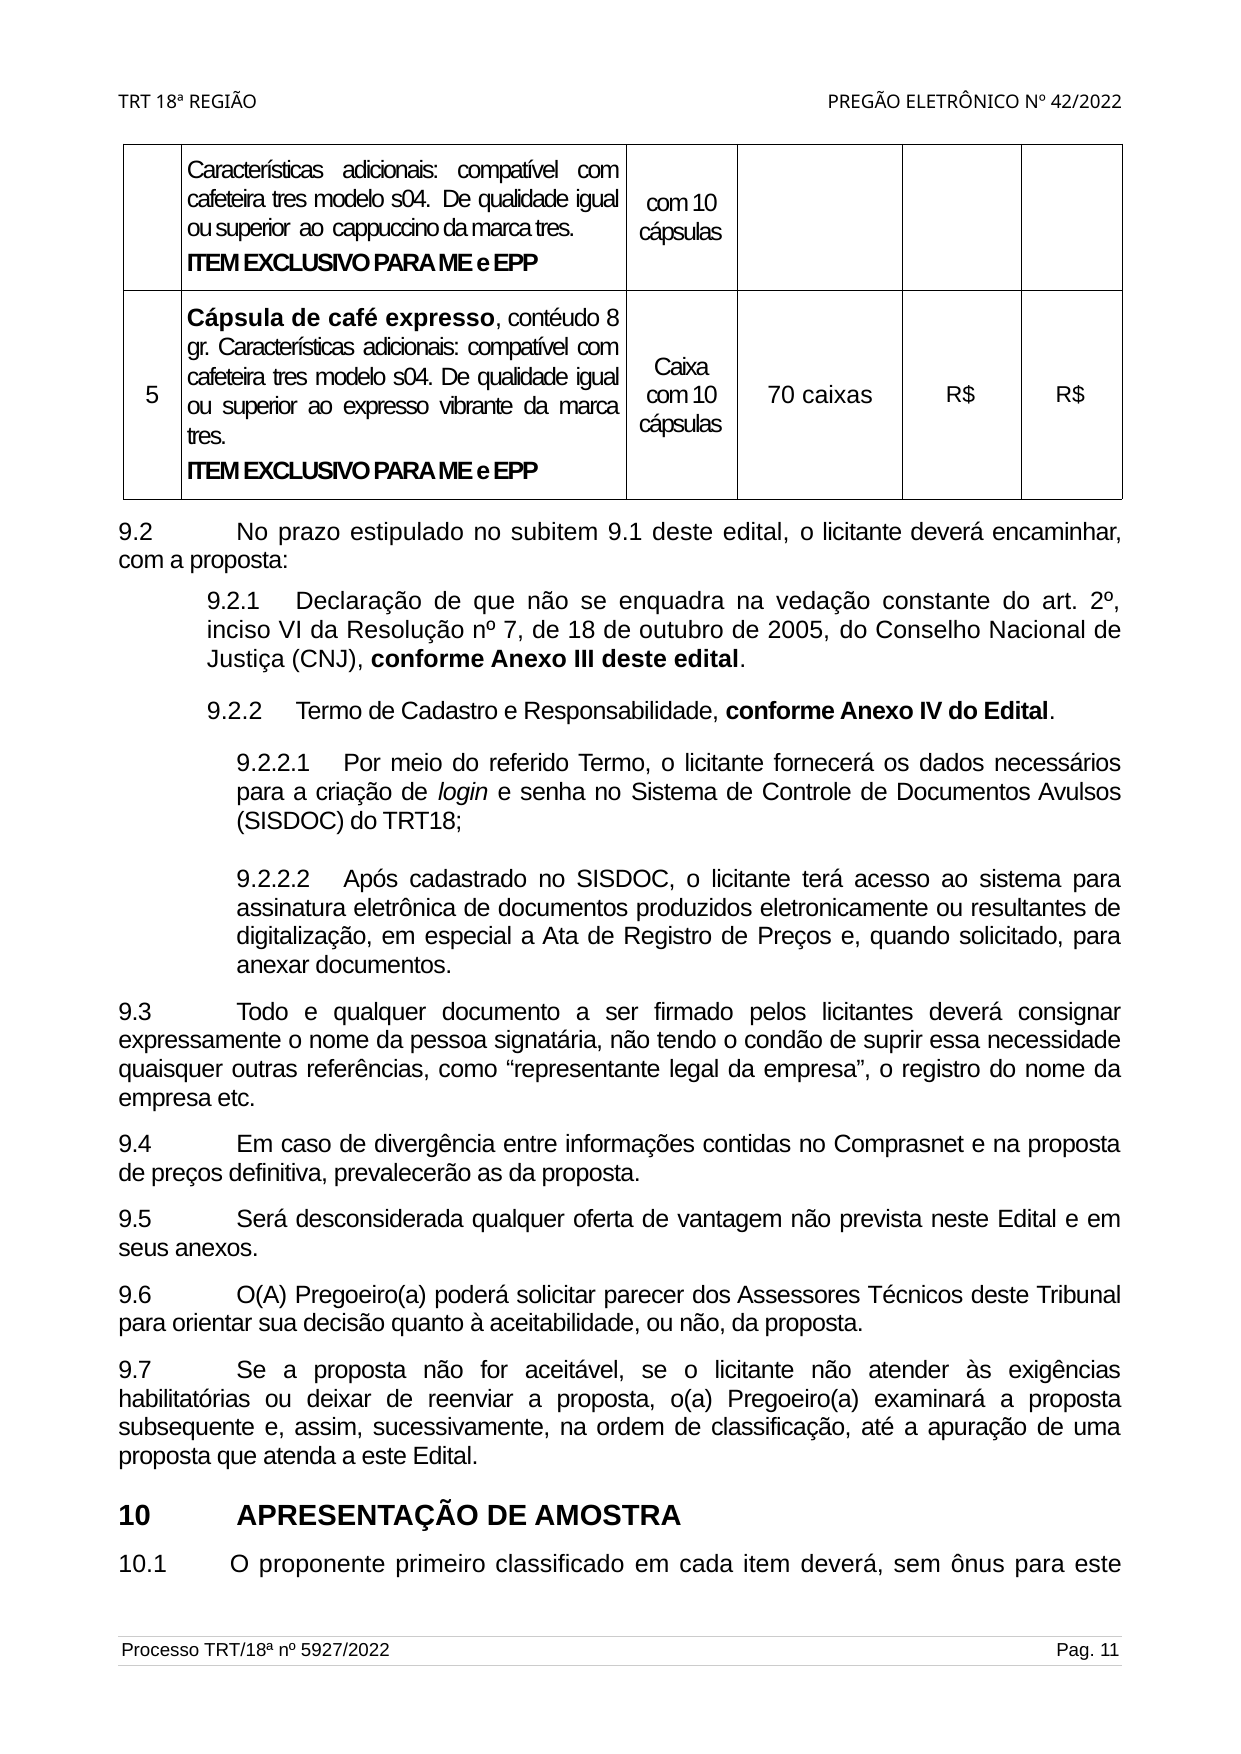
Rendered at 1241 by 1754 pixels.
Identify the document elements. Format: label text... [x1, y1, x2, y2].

text 9.2 No prazo estipulado no subitem 9.1 deste edital, o licitante deverá encaminhar, com a proposta: [118, 517, 1122, 574]
text 9.2.1 Declaração de que não se enquadra na vedação constante do art. 2º, inciso VI da Resolução nº 7, de 18 de outubro de 2005, do Conselho Nacional de Justiça (CNJ), conforme Anexo III deste edital. [207, 586, 1122, 672]
table_cell [738, 145, 902, 290]
text 10.1 O proponente primeiro classificado em cada item deverá, sem ônus para este [118, 1549, 1122, 1578]
table_cell 5 [124, 291, 181, 499]
table_cell Cápsula de café expresso, contéudo 8 gr. Características adicionais: compatível com cafeteira tres modelo s04. De qualidade igual ou superior ao expresso vibrante da marca tres. ITEM EXCLUSIVO PARA ME e EPP [182, 291, 626, 499]
table_cell [1022, 145, 1122, 290]
table_cell [903, 145, 1021, 290]
text 9.2.2.2 Após cadastrado no SISDOC, o licitante terá acesso ao sistema para assinatura eletrônica de documentos produzidos eletronicamente ou resultantes de digitalização, em especial a Ata de Registro de Preços e, quando solicitado, para anexar documentos. [236, 864, 1122, 979]
text 10 APRESENTAÇÃO DE AMOSTRA [118, 1498, 1122, 1532]
list 9.3 Todo e qualquer documento a ser firmado pelos licitantes deverá consignar expressamente o nome da pessoa signatária, não tendo o condão de suprir essa necessidade quaisquer outras referências, como “representante legal da empresa”, o registro do nome da empresa etc. [118, 997, 1122, 1112]
text 9.2.2.1 Por meio do referido Termo, o licitante fornecerá os dados necessários para a criação de login e senha no Sistema de Controle de Documentos Avulsos (SISDOC) do TRT18; [236, 748, 1122, 834]
table_cell [124, 145, 181, 290]
table_cell 70 caixas [738, 291, 902, 499]
list 9.6 O(A) Pregoeiro(a) poderá solicitar parecer dos Assessores Técnicos deste Tribunal para orientar sua decisão quanto à aceitabilidade, ou não, da proposta. [118, 1280, 1122, 1337]
table_cell com 10 cápsulas [627, 145, 737, 290]
table_cell R$ [903, 291, 1021, 499]
list 9.4 Em caso de divergência entre informações contidas no Comprasnet e na proposta de preços definitiva, prevalecerão as da proposta. [118, 1129, 1122, 1187]
list 9.7 Se a proposta não for aceitável, se o licitante não atender às exigências habilitatórias ou deixar de reenviar a proposta, o(a) Pregoeiro(a) examinará a proposta subsequente e, assim, sucessivamente, na ordem de classificação, até a apuração de uma proposta que atenda a este Edital. [118, 1355, 1122, 1470]
list 9.5 Será desconsiderada qualquer oferta de vantagem não prevista neste Edital e em seus anexos. [118, 1204, 1122, 1262]
table_cell Características adicionais: compatível com cafeteira tres modelo s04. De qualidade igual ou superior ao cappuccino da marca tres. ITEM EXCLUSIVO PARA ME e EPP [182, 145, 626, 290]
table_cell Caixa com 10 cápsulas [627, 291, 737, 499]
table_cell R$ [1022, 291, 1122, 499]
text 9.2.2 Termo de Cadastro e Responsabilidade, conforme Anexo IV do Edital. [207, 696, 1122, 724]
